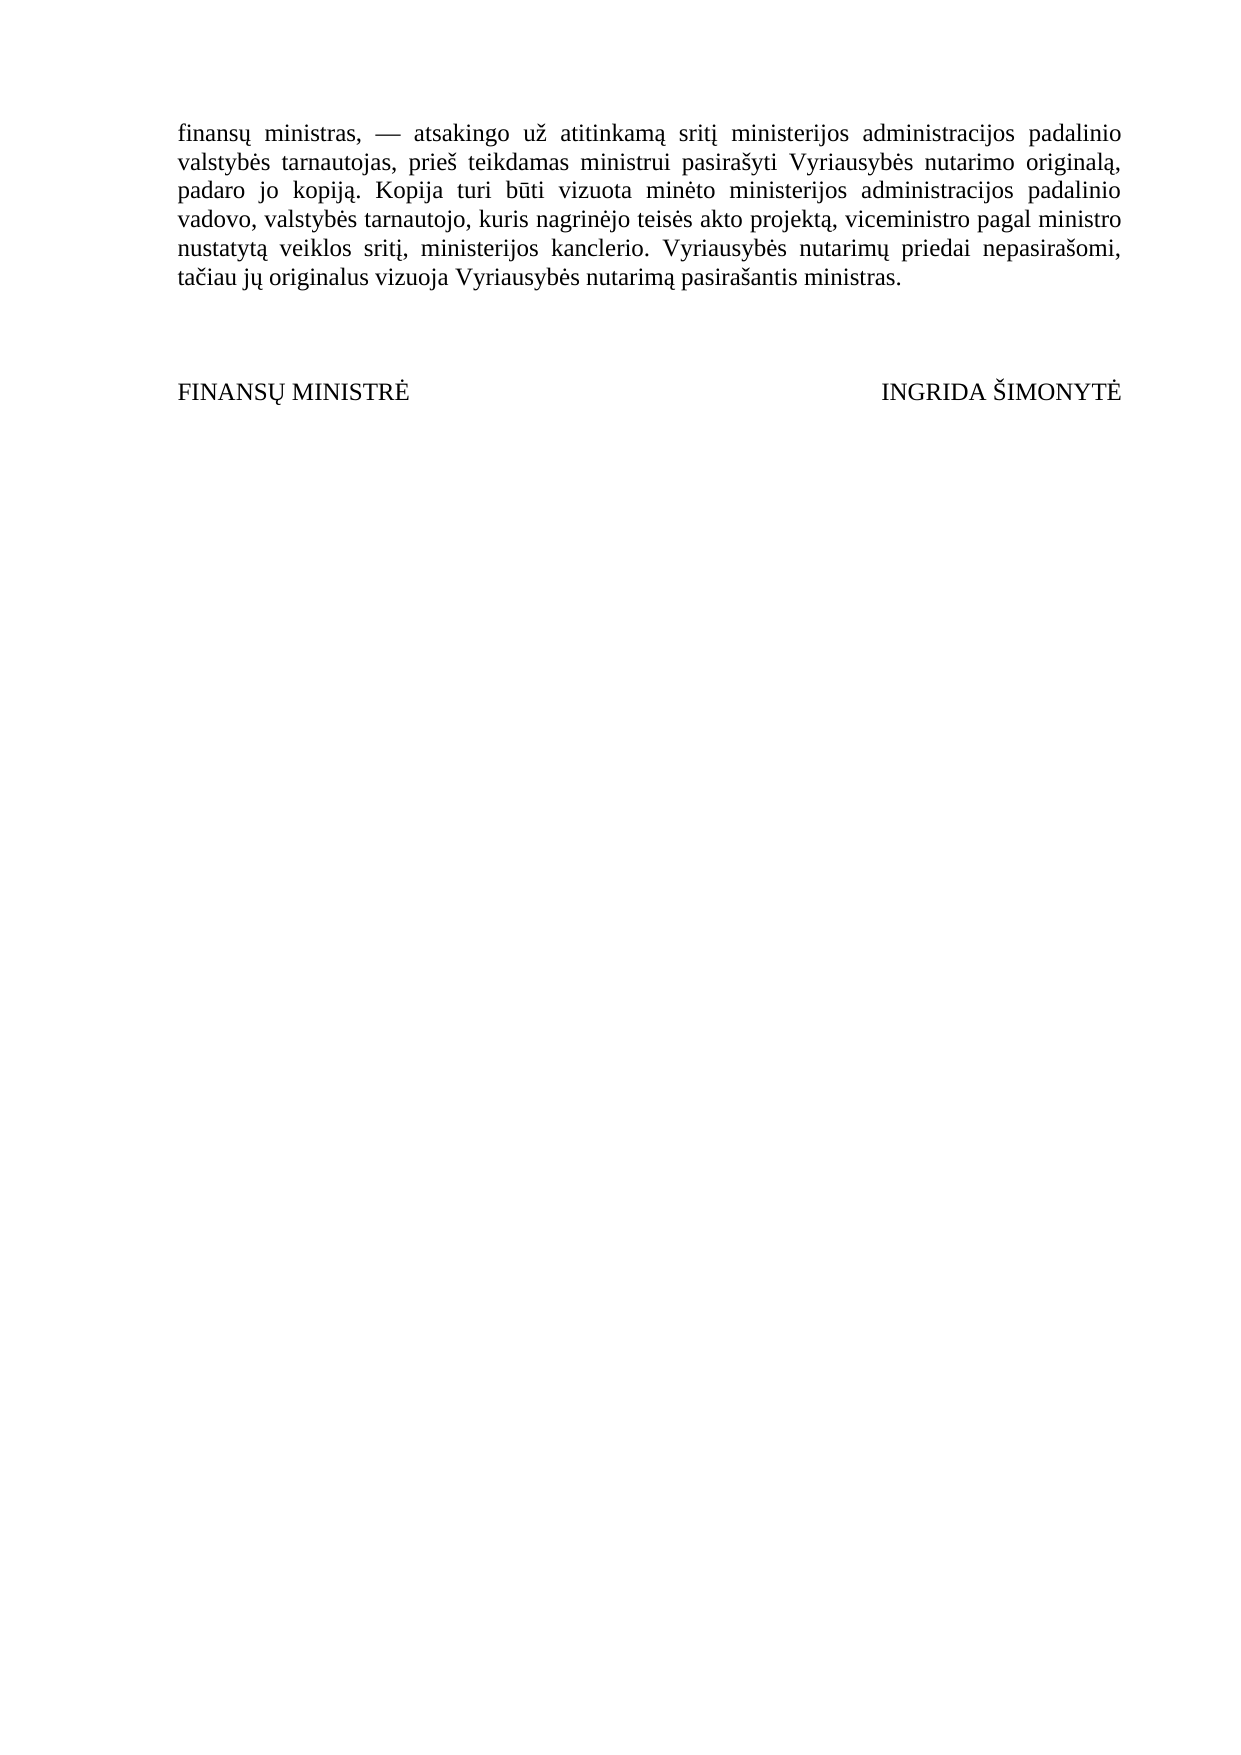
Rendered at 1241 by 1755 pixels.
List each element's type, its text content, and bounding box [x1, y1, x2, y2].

text finansų ministras, — atsakingo už atitinkamą sritį ministerijos administracijos padalinio valstybės tarnautojas, prieš teikdamas ministrui pasirašyti Vyriausybės nutarimo originalą, padaro jo kopiją. Kopija turi būti vizuota minėto ministerijos administracijos padalinio vadovo, valstybės tarnautojo, kuris nagrinėjo teisės akto projektą, viceministro pagal ministro nustatytą veiklos sritį, ministerijos kanclerio. Vyriausybės nutarimų priedai nepasirašomi, tačiau jų originalus vizuoja Vyriausybės nutarimą pasirašantis ministras. [177, 118, 1122, 291]
text FINANSŲ MINISTRĖ INGRIDA ŠIMONYTĖ [177, 377, 1122, 406]
